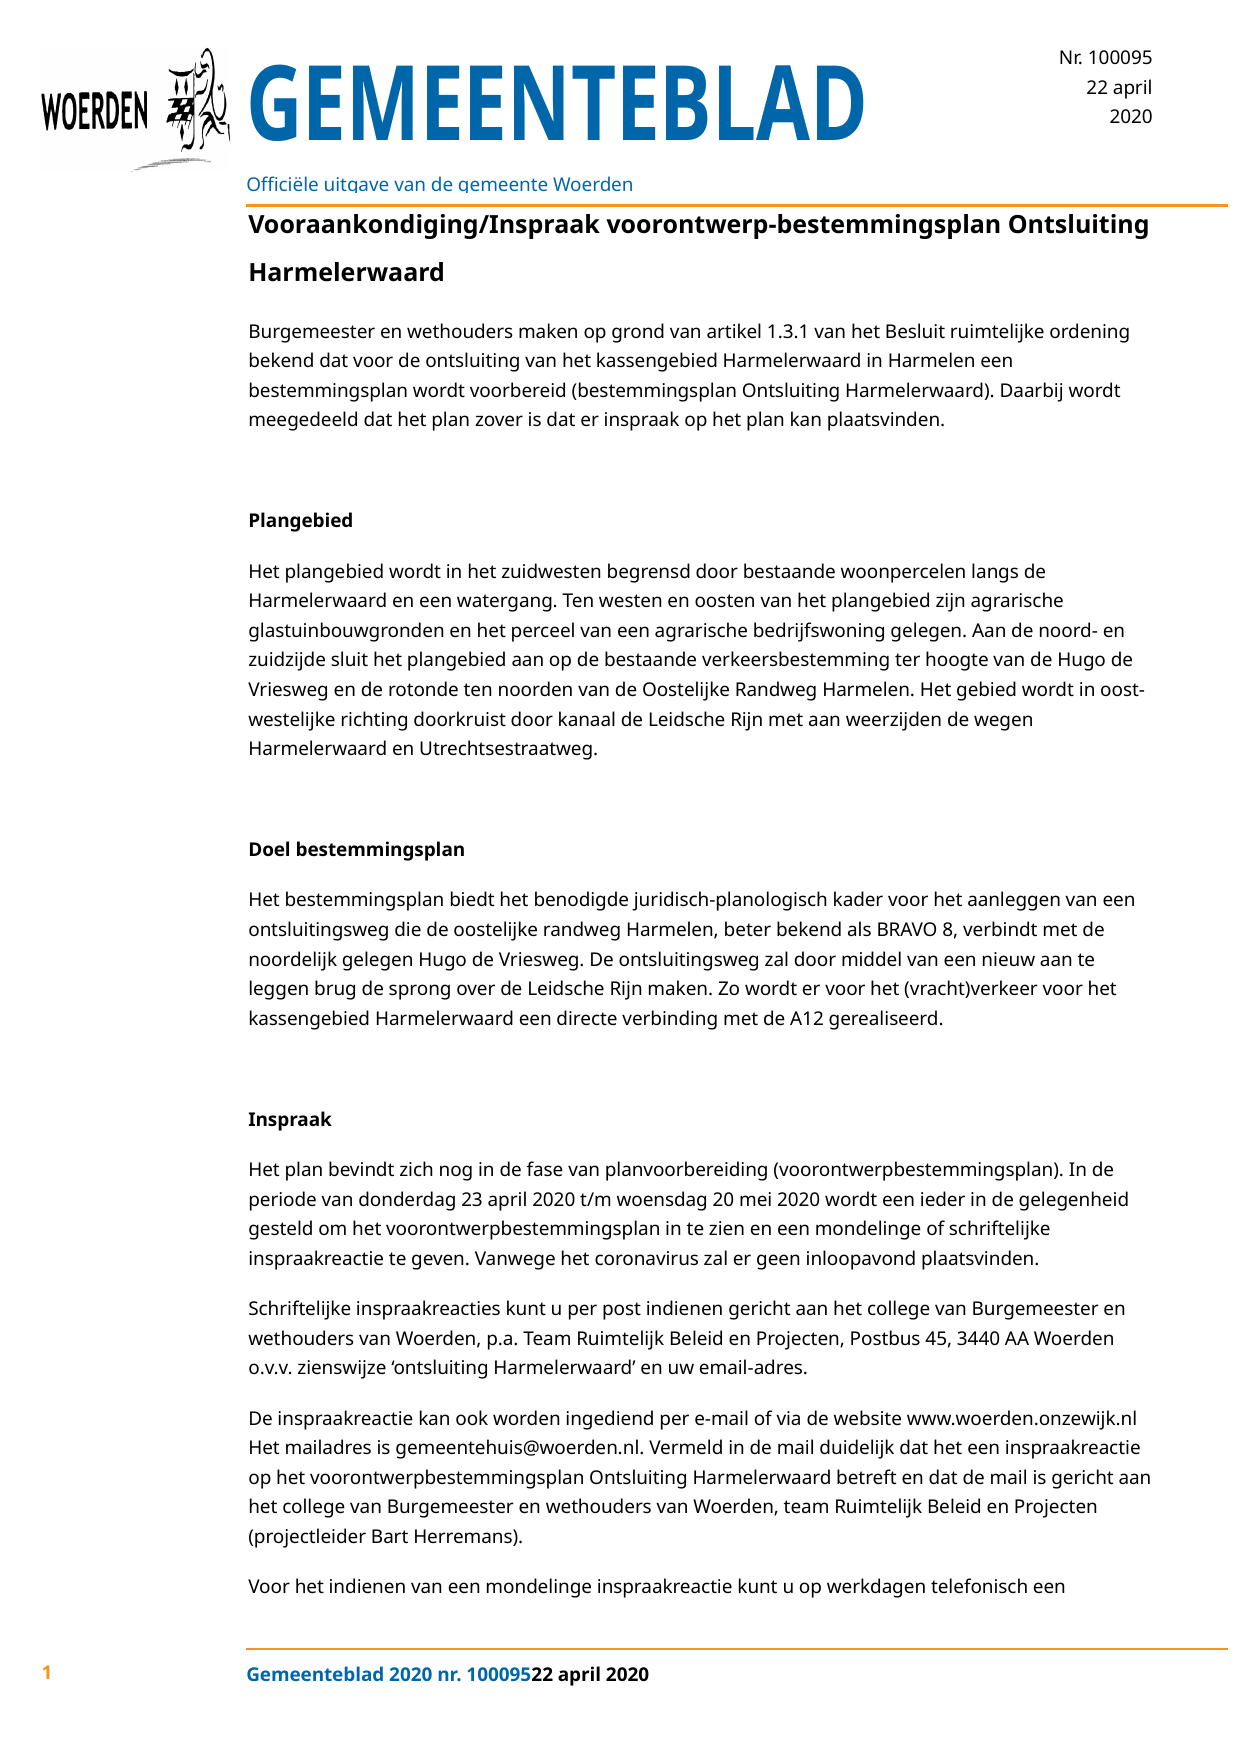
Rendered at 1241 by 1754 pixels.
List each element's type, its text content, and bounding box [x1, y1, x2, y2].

text Doel bestemmingsplan [248, 836, 1152, 862]
text Het plan bevindt zich nog in de fase van planvoorbereiding (voorontwerpbestemmingsplan). In de periode van donderdag 23 april 2020 t/m woensdag 20 mei 2020 wordt een ieder in de gelegenheid gesteld om het voorontwerpbestemmingsplan in te zien en een mondelinge of schriftelijke inspraakreactie te geven. Vanwege het coronavirus zal er geen inloopavond plaatsvinden. [248, 1156, 1152, 1271]
text Plangebied [248, 507, 1152, 533]
text Burgemeester en wethouders maken op grond van artikel 1.3.1 van het Besluit ruimtelijke ordening bekend dat voor de ontsluiting van het kassengebied Harmelerwaard in Harmelen een bestemmingsplan wordt voorbereid (bestemmingsplan Ontsluiting Harmelerwaard). Daarbij wordt meegedeeld dat het plan zover is dat er inspraak op het plan kan plaatsvinden. [248, 318, 1152, 432]
text Inspraak [248, 1106, 1152, 1132]
text Het plangebied wordt in het zuidwesten begrensd door bestaande woonpercelen langs de Harmelerwaard en een watergang. Ten westen en oosten van het plangebied zijn agrarische glastuinbouwgronden en het perceel van een agrarische bedrijfswoning gelegen. Aan de noord- en zuidzijde sluit het plangebied aan op de bestaande verkeersbestemming ter hoogte van de Hugo de Vriesweg en de rotonde ten noorden van de Oostelijke Randweg Harmelen. Het gebied wordt in oost-westelijke richting doorkruist door kanaal de Leidsche Rijn met aan weerzijden de wegen Harmelerwaard en Utrechtsestraatweg. [248, 558, 1152, 761]
text Voor het indienen van een mondelinge inspraakreactie kunt u op werkdagen telefonisch een [248, 1574, 1152, 1599]
text De inspraakreactie kan ook worden ingediend per e-mail of via de website www.woerden.onzewijk.nl Het mailadres is gemeentehuis@woerden.nl. Vermeld in de mail duidelijk dat het een inspraakreactie op het voorontwerpbestemmingsplan Ontsluiting Harmelerwaard betreft en dat de mail is gericht aan het college van Burgemeester en wethouders van Woerden, team Ruimtelijk Beleid en Projecten (projectleider Bart Herremans). [248, 1405, 1152, 1549]
text Het bestemmingsplan biedt het benodigde juridisch-planologisch kader voor het aanleggen van een ontsluitingsweg die de oostelijke randweg Harmelen, beter bekend als BRAVO 8, verbindt met de noordelijk gelegen Hugo de Vriesweg. De ontsluitingsweg zal door middel van een nieuw aan te leggen brug de sprong over de Leidsche Rijn maken. Zo wordt er voor het (vracht)verkeer voor het kassengebied Harmelerwaard een directe verbinding met de A12 gerealiseerd. [248, 887, 1152, 1031]
picture [41, 47, 231, 172]
text Schriftelijke inspraakreacties kunt u per post indienen gericht aan het college van Burgemeester en wethouders van Woerden, p.a. Team Ruimtelijk Beleid en Projecten, Postbus 45, 3440 AA Woerden o.v.v. zienswijze ‘ontsluiting Harmelerwaard’ en uw email-adres. [248, 1295, 1152, 1380]
text Vooraankondiging/Inspraak voorontwerp-bestemmingsplan Ontsluiting Harmelerwaard [248, 207, 1152, 288]
